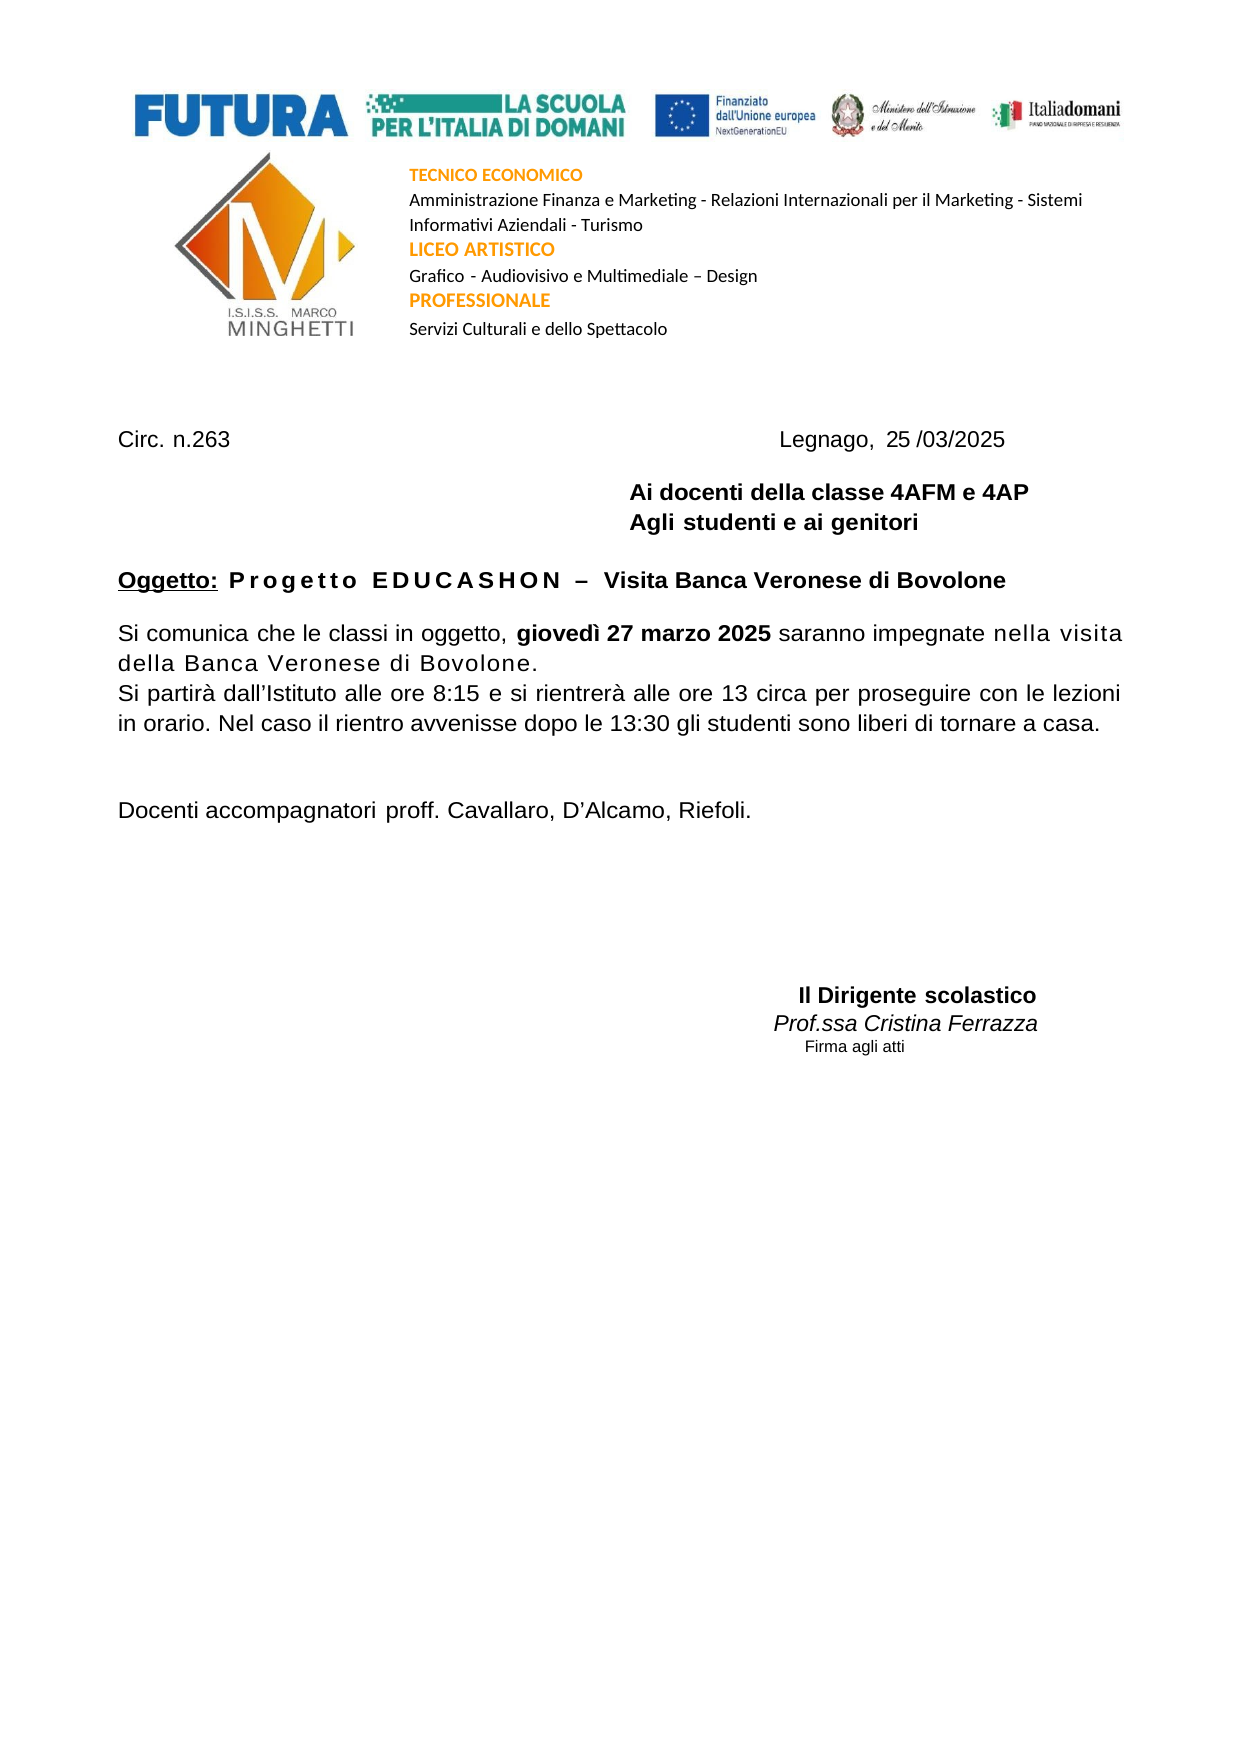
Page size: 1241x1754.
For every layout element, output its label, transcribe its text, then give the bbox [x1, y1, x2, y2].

text Si partirà dall’Istituto alle ore 8:15 e si rientrerà alle ore 13 circa per proseguire con le lezioni in orario. Nel caso il rientro avvenisse dopo le 13:30 gli studenti sono liberi di tornare a casa. [118, 680, 1123, 737]
title Circ. n.263 Legnago, 25 /03/2025 [118, 426, 1126, 452]
text Servizi Culturali e dello Spettacolo [409, 317, 1126, 340]
text Firma agli atti [773, 1037, 1084, 1056]
text LICEO ARTISTICO [409, 238, 1126, 262]
picture [131, 89, 1124, 142]
text Grafico - Audiovisivo e Multimediale – Design [409, 264, 1126, 287]
text Il Dirigente scolastico Prof.ssa Cristina Ferrazza [773, 982, 1084, 1036]
text Si comunica che le classi in oggetto, giovedì 27 marzo 2025 saranno impegnate nella visita della Banca Veronese di Bovolone. [118, 619, 1123, 676]
text Agli studenti e ai genitori [554, 509, 1084, 535]
text Docenti accompagnatori proff. Cavallaro, D’Alcamo, Riefoli. [118, 797, 1126, 823]
text Amministrazione Finanza e Marketing - Relazioni Internazionali per il Marketing - Sistemi Informativi Aziendali - Turismo [409, 188, 1126, 236]
picture [172, 150, 358, 336]
text Ai docenti della classe 4AFM e 4AP [629, 479, 1084, 505]
text Oggetto: Progetto EDUCASHON – Visita Banca Veronese di Bovolone [118, 567, 1126, 593]
text TECNICO ECONOMICO [409, 163, 1126, 186]
text PROFESSIONALE [409, 287, 1126, 313]
